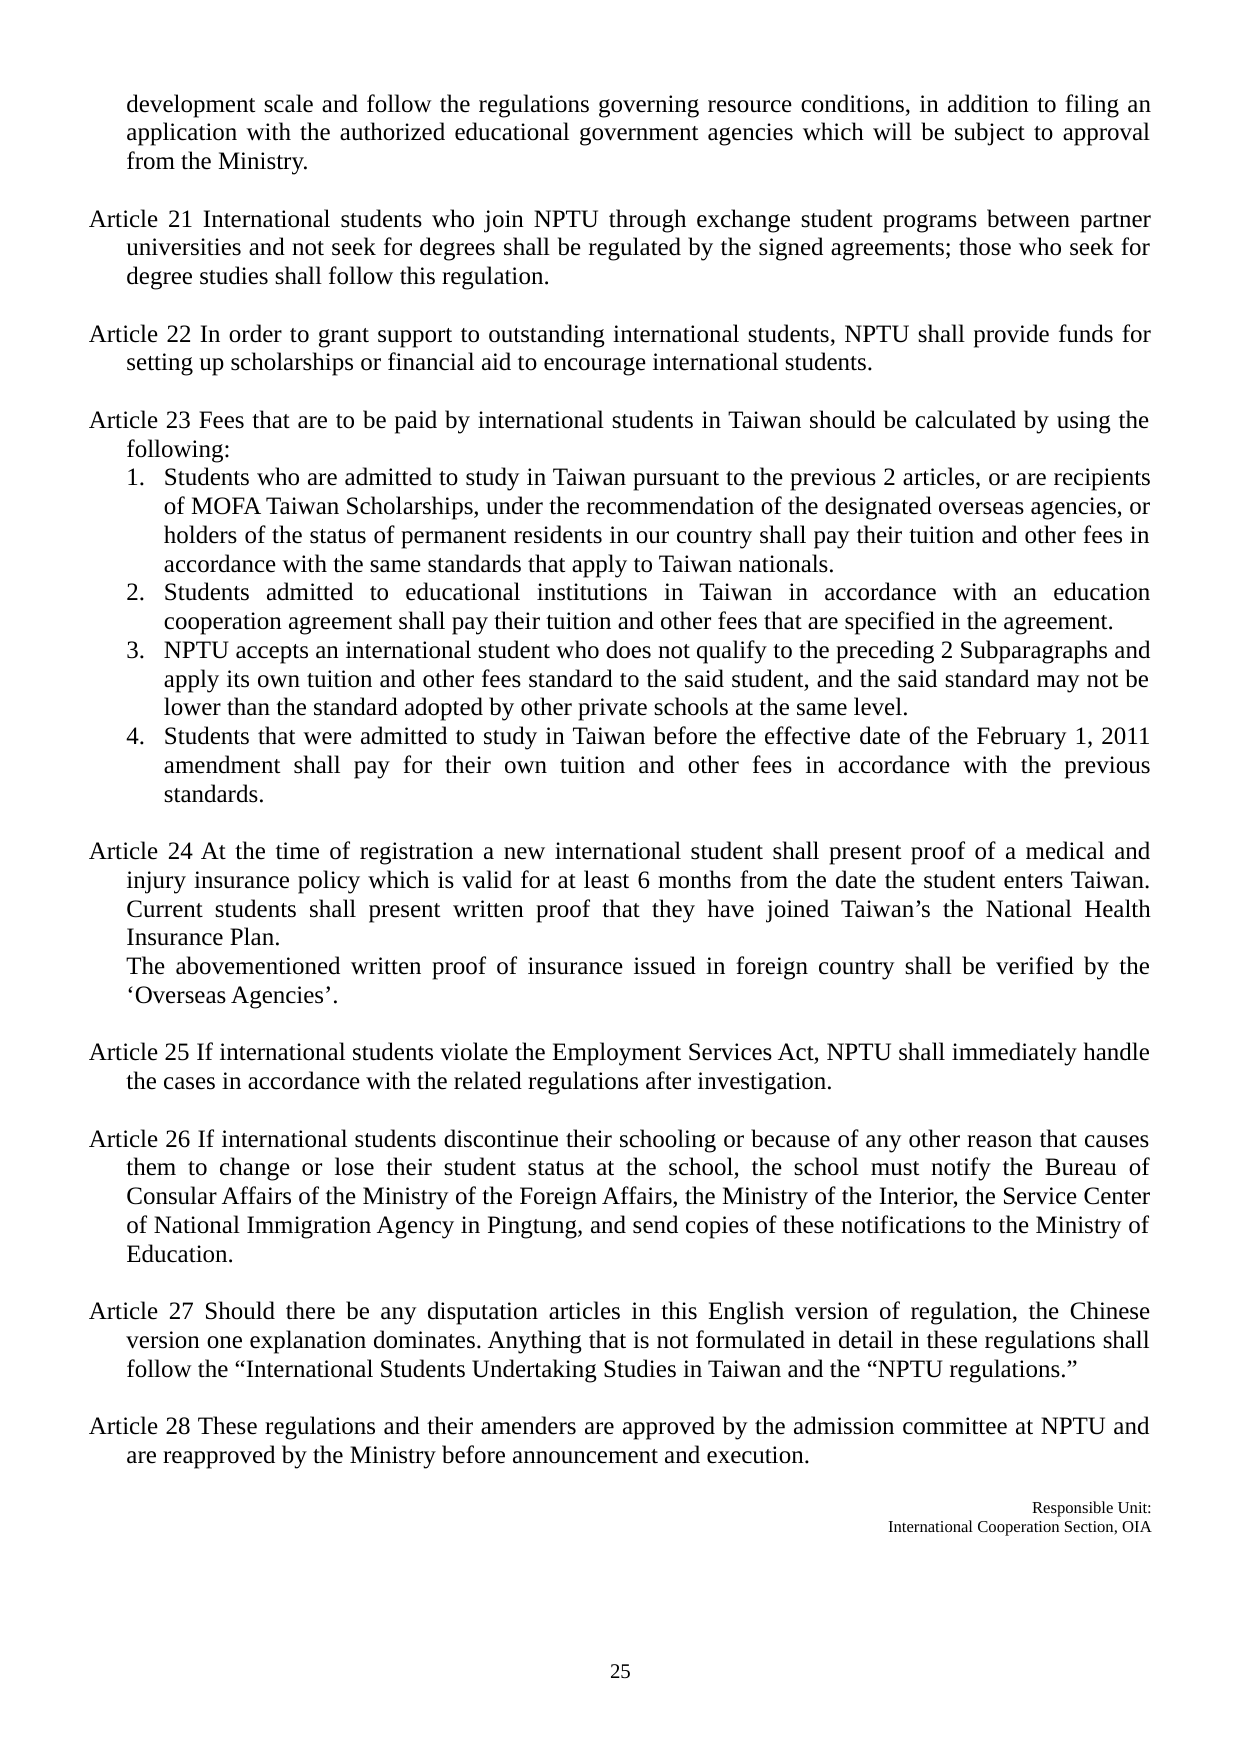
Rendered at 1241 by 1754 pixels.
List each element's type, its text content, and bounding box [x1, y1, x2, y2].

text development scale and follow the regulations governing resource conditions, in addition to filing an application with the authorized educational government agencies which will be subject to approval from the Ministry. [89, 89, 1152, 175]
text Article 21 International students who join NPTU through exchange student programs between partner universities and not seek for degrees shall be regulated by the signed agreements; those who seek for degree studies shall follow this regulation. [89, 204, 1152, 290]
text International Cooperation Section, OIA [89, 1517, 1152, 1536]
text Responsible Unit: [89, 1497, 1152, 1517]
list NPTU accepts an international student who does not qualify to the preceding 2 Subparagraphs and apply its own tuition and other fees standard to the said student, and the said standard may not be lower than the standard adopted by other private schools at the same level. [126, 635, 1152, 721]
text Article 25 If international students violate the Employment Services Act, NPTU shall immediately handle the cases in accordance with the related regulations after investigation. [89, 1037, 1152, 1095]
list Students who are admitted to study in Taiwan pursuant to the previous 2 articles, or are recipients of MOFA Taiwan Scholarships, under the recommendation of the designated overseas agencies, or holders of the status of permanent residents in our country shall pay their tuition and other fees in accordance with the same standards that apply to Taiwan nationals. [126, 462, 1152, 577]
text Article 26 If international students discontinue their schooling or because of any other reason that causes them to change or lose their student status at the school, the school must notify the Bureau of Consular Affairs of the Ministry of the Foreign Affairs, the Ministry of the Interior, the Service Center of National Immigration Agency in Pingtung, and send copies of these notifications to the Ministry of Education. [89, 1124, 1152, 1267]
list Students that were admitted to study in Taiwan before the effective date of the February 1, 2011 amendment shall pay for their own tuition and other fees in accordance with the previous standards. [126, 721, 1152, 807]
text Article 22 In order to grant support to outstanding international students, NPTU shall provide funds for setting up scholarships or financial aid to encourage international students. [89, 319, 1152, 376]
text Article 24 At the time of registration a new international student shall present proof of a medical and injury insurance policy which is valid for at least 6 months from the date the student enters Taiwan. Current students shall present written proof that they have joined Taiwan’s the National Health Insurance Plan. [89, 836, 1152, 951]
text The abovementioned written proof of insurance issued in foreign country shall be verified by the ‘Overseas Agencies’. [126, 951, 1152, 1009]
text Article 28 These regulations and their amenders are approved by the admission committee at NPTU and are reapproved by the Ministry before announcement and execution. [89, 1411, 1152, 1469]
text Article 27 Should there be any disputation articles in this English version of regulation, the Chinese version one explanation dominates. Anything that is not formulated in detail in these regulations shall follow the “International Students Undertaking Studies in Taiwan and the “NPTU regulations.” [89, 1296, 1152, 1382]
list Students admitted to educational institutions in Taiwan in accordance with an education cooperation agreement shall pay their tuition and other fees that are specified in the agreement. [126, 577, 1152, 635]
text Article 23 Fees that are to be paid by international students in Taiwan should be calculated by using the following: [89, 405, 1152, 462]
